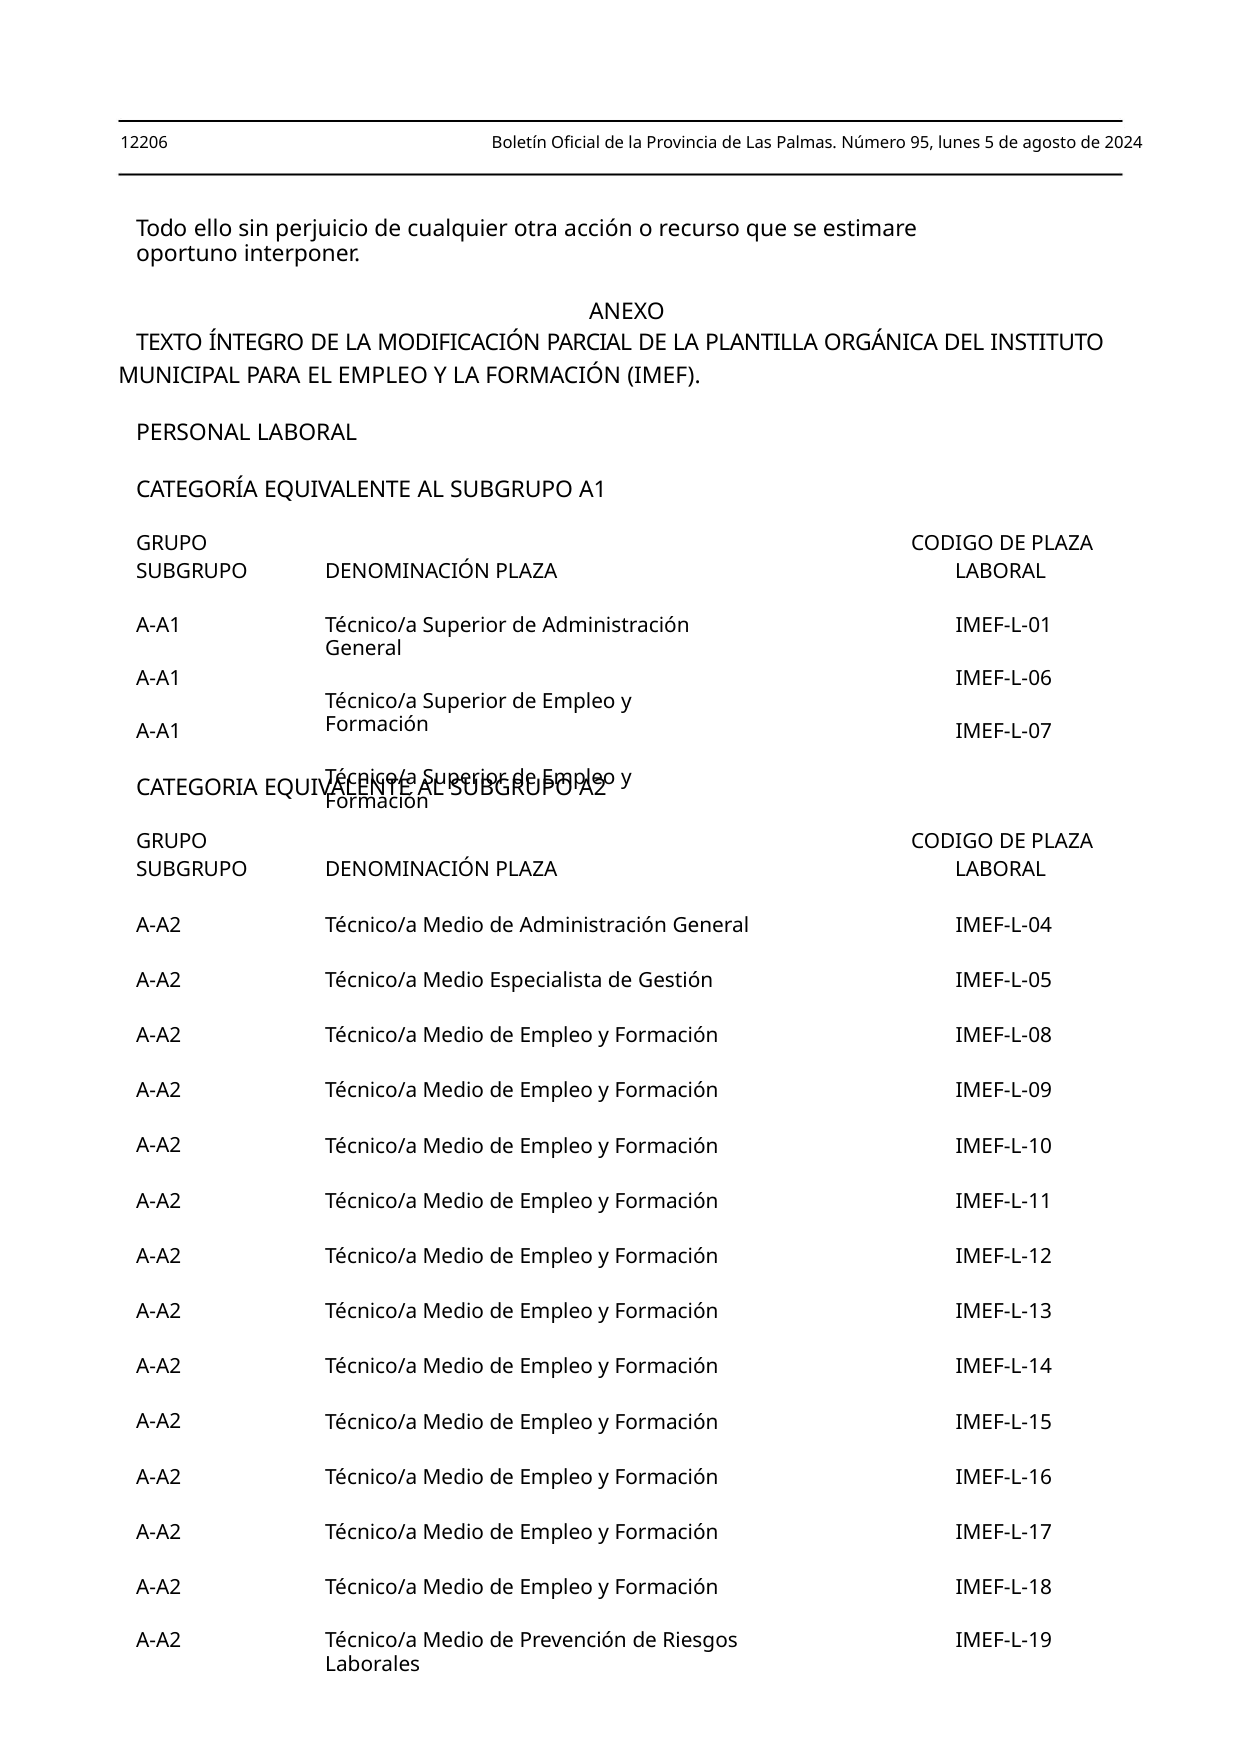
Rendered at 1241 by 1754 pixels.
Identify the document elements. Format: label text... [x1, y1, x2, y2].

text LABORAL [955, 560, 1122, 583]
text A-A2 [136, 1079, 272, 1102]
text SUBGRUPO [136, 858, 272, 882]
text A-A2 [136, 1521, 272, 1544]
text IMEF-L-05 [955, 969, 1077, 992]
text Técnico/a Medio de Empleo y Formación [325, 1134, 798, 1158]
text SUBGRUPO [136, 560, 272, 583]
text MUNICIPAL PARA EL EMPLEO Y LA FORMACIÓN (IMEF). [118, 363, 746, 388]
text ANEXO [589, 299, 1022, 324]
text IMEF-L-12 [955, 1245, 1077, 1268]
text Técnico/a Medio de Empleo y Formación [325, 1466, 798, 1489]
text A-A1 [136, 720, 208, 743]
text Técnico/a Medio de Empleo y Formación [325, 1576, 798, 1599]
text Técnico/a Medio de Empleo y Formación [325, 1355, 798, 1378]
text Técnico/a Medio Especialista de Gestión [325, 969, 798, 992]
text Técnico/a Medio de Prevención de Riesgos Laborales [325, 1629, 798, 1676]
text GRUPO [136, 830, 651, 853]
picture [116, 218, 1125, 1655]
text Técnico/a Medio de Empleo y Formación [325, 1190, 798, 1213]
text DENOMINACIÓN PLAZA [325, 560, 585, 583]
text Técnico/a Medio de Administración General [325, 914, 798, 937]
text IMEF-L-17 [955, 1521, 1077, 1544]
text A-A2 [136, 1355, 272, 1378]
text IMEF-L-14 [955, 1355, 1077, 1378]
text A-A2 [136, 969, 272, 992]
text A-A2 [136, 1629, 272, 1652]
text CODIGO DE PLAZA [911, 830, 1122, 853]
text IMEF-L-06 [955, 667, 1077, 690]
text PERSONAL LABORAL [136, 420, 392, 446]
text GRUPO [136, 532, 651, 556]
text IMEF-L-08 [955, 1024, 1077, 1047]
text Técnico/a Medio de Empleo y Formación [325, 1024, 798, 1047]
text Técnico/a Medio de Empleo y Formación [325, 1411, 798, 1434]
text A-A2 [136, 1466, 272, 1489]
text IMEF-L-13 [955, 1300, 1077, 1323]
text Técnico/a Medio de Empleo y Formación [325, 1300, 798, 1323]
text IMEF-L-16 [955, 1466, 1077, 1489]
text Boletín Oficial de la Provincia de Las Palmas. Número 95, lunes 5 de agosto de 2024 [491, 133, 1143, 153]
text A-A2 [136, 913, 272, 937]
text 12206 [120, 133, 192, 153]
text A-A2 [136, 1024, 272, 1047]
text IMEF-L-09 [955, 1079, 1077, 1102]
text IMEF-L-18 [955, 1576, 1077, 1599]
text A-A1 [136, 613, 208, 637]
text A-A2 [136, 1300, 272, 1323]
text A-A1 [136, 667, 208, 690]
text A-A2 [136, 1410, 272, 1434]
text A-A2 [136, 1245, 272, 1268]
text A-A2 [136, 1134, 272, 1158]
text TEXTO ÍNTEGRO DE LA MODIFICACIÓN PARCIAL DE LA PLANTILLA ORGÁNICA DEL INSTITUTO [136, 330, 1147, 356]
text IMEF-L-04 [955, 914, 1077, 937]
text IMEF-L-19 [955, 1629, 1077, 1652]
text A-A2 [136, 1576, 272, 1599]
text IMEF-L-11 [955, 1190, 1077, 1213]
text Técnico/a Superior de Empleo y Formación [325, 766, 740, 813]
text Todo ello sin perjuicio de cualquier otra acción o recurso que se estimare oportuno interponer. [136, 216, 1022, 267]
text IMEF-L-07 [955, 720, 1077, 743]
text CATEGORIA EQUIVALENTE AL SUBGRUPO A2 [136, 775, 651, 801]
text Técnico/a Superior de Administración General [325, 613, 740, 660]
text A-A2 [136, 1189, 272, 1213]
text Técnico/a Medio de Empleo y Formación [325, 1521, 798, 1544]
text IMEF-L-01 [955, 613, 1077, 637]
text CATEGORÍA EQUIVALENTE AL SUBGRUPO A1 [136, 477, 651, 503]
text Técnico/a Superior de Empleo y Formación [325, 690, 740, 736]
text LABORAL [955, 858, 1122, 882]
text DENOMINACIÓN PLAZA [325, 858, 585, 882]
text IMEF-L-15 [955, 1411, 1077, 1434]
text CODIGO DE PLAZA [911, 532, 1122, 555]
text Técnico/a Medio de Empleo y Formación [325, 1079, 798, 1102]
text IMEF-L-10 [955, 1134, 1077, 1158]
picture [116, 118, 1125, 188]
text Técnico/a Medio de Empleo y Formación [325, 1245, 798, 1268]
